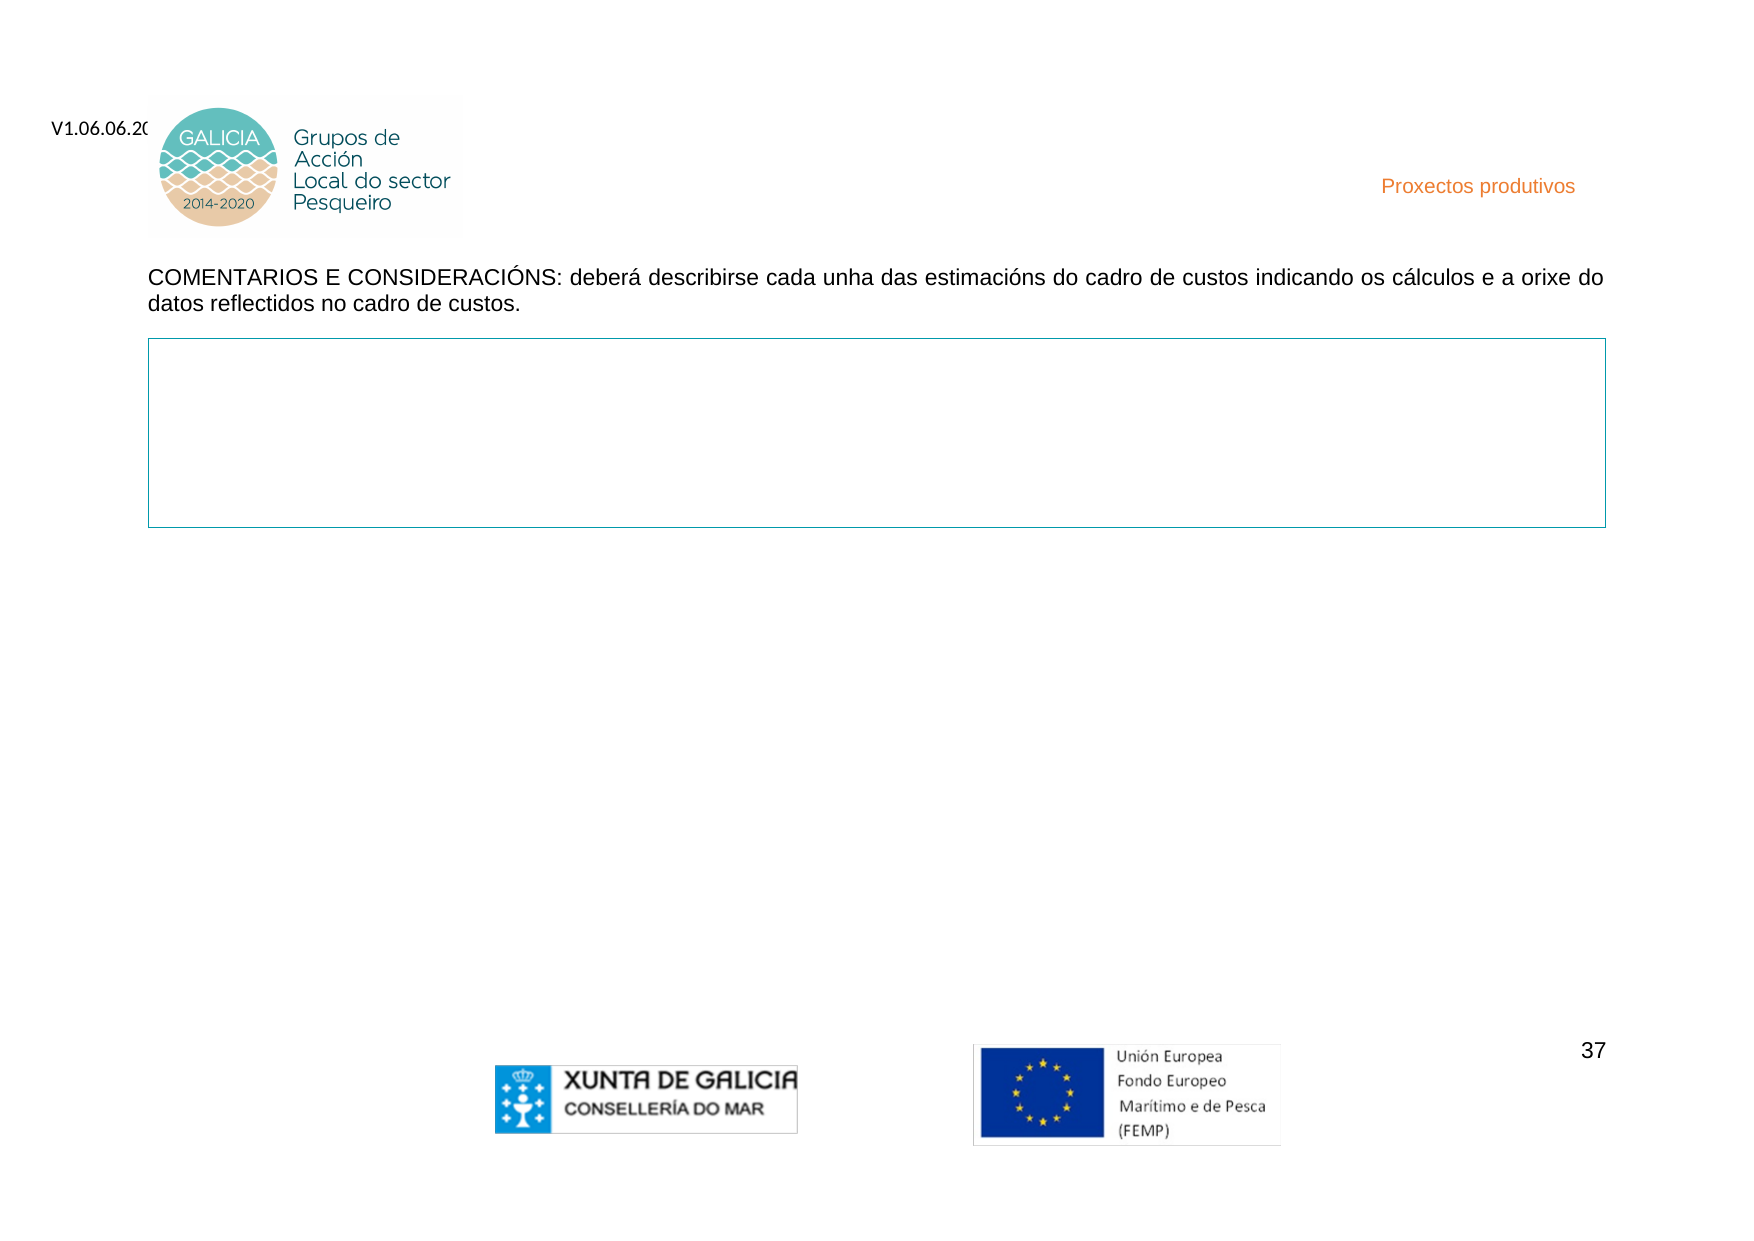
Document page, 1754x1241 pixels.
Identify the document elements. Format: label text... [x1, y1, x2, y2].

text COMENTARIOS E CONSIDERACIÓNS: deberá describirse cada unha das estimacións do cadro de custos indicando os cálculos e a orixe do datos reflectidos no cadro de custos. [148, 263, 1606, 316]
